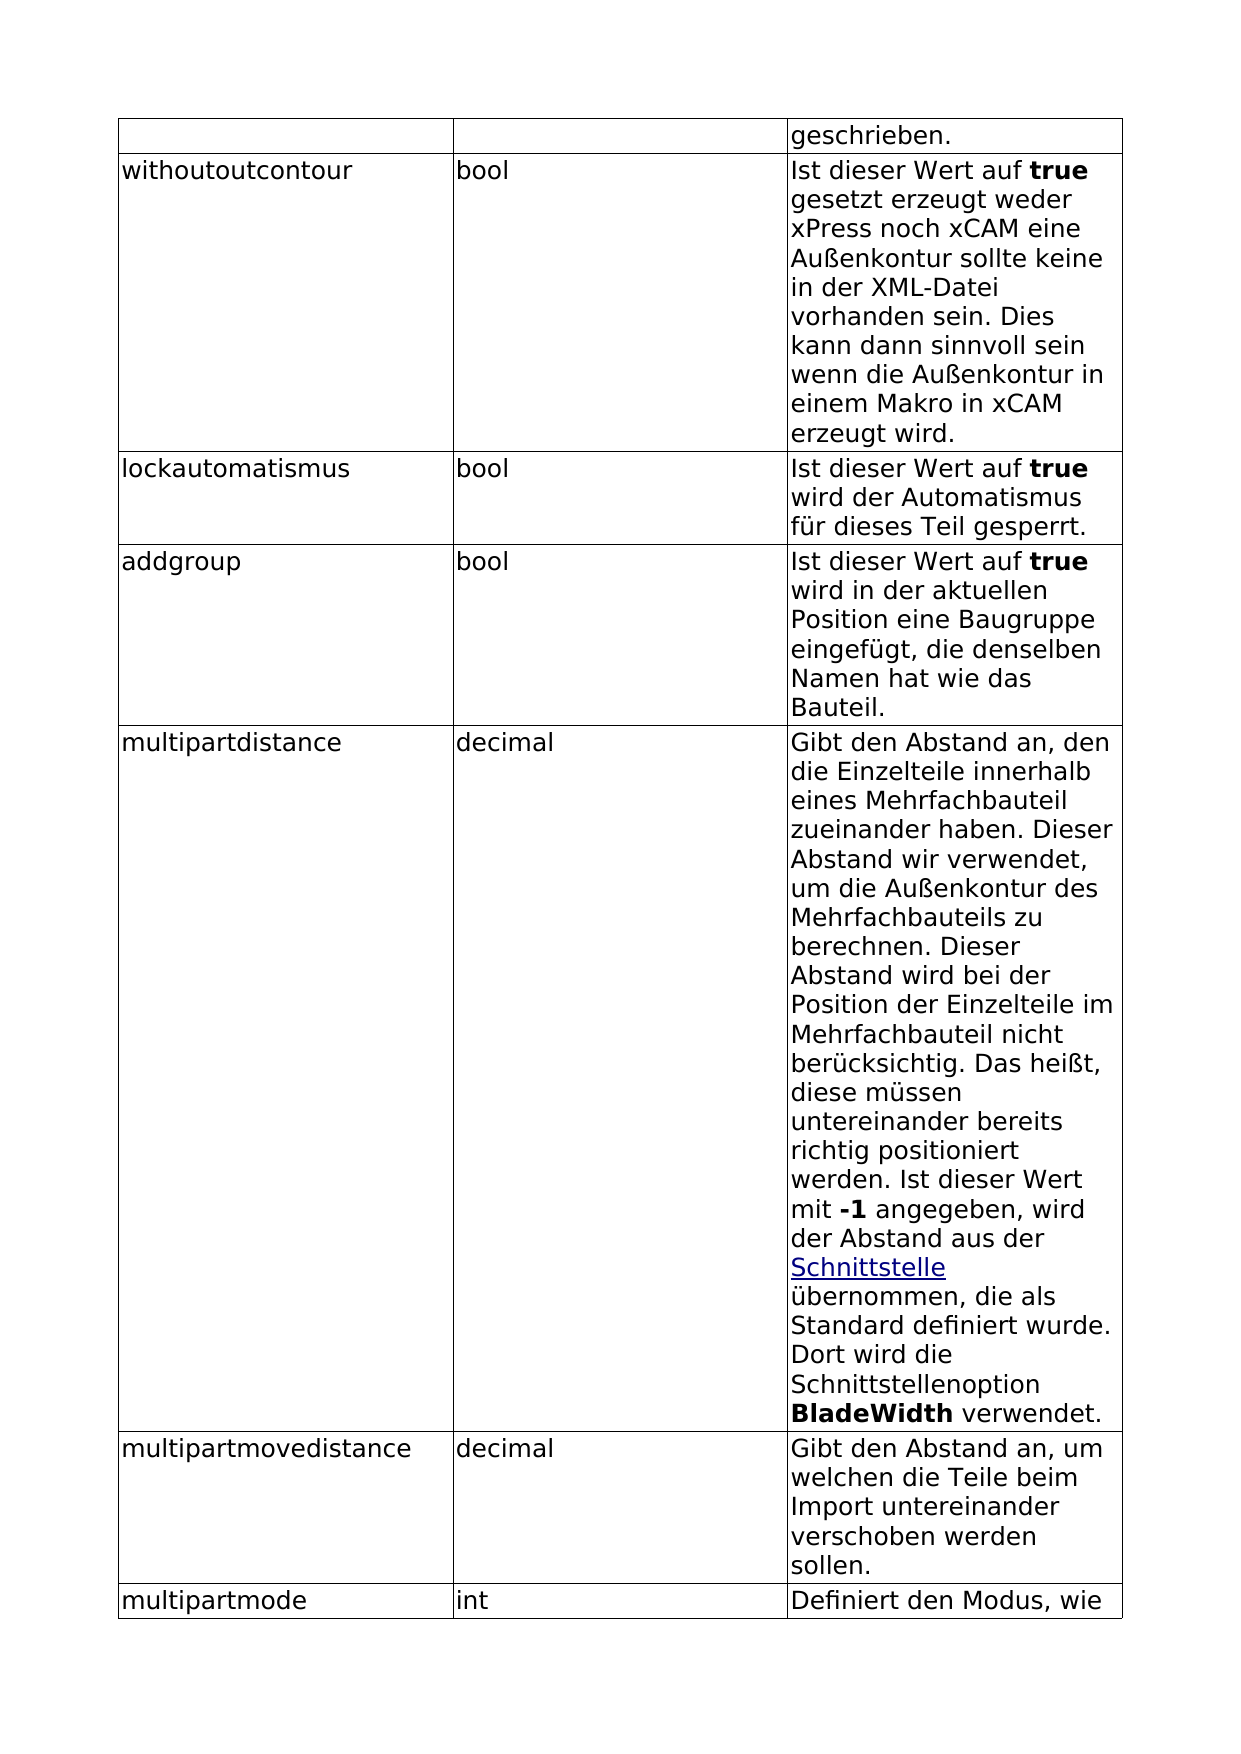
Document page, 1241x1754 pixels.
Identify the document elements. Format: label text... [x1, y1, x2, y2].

table_cell Ist dieser Wert auf true wird der Automatismus für dieses Teil gesperrt. [788, 452, 1122, 544]
table_cell Gibt den Abstand an, den die Einzelteile innerhalb eines Mehrfachbauteil zueinander haben. Dieser Abstand wir verwendet, um die Außenkontur des Mehrfachbauteils zu berechnen. Dieser Abstand wird bei der Position der Einzelteile im Mehrfachbauteil nicht berücksichtig. Das heißt, diese müssen untereinander bereits richtig positioniert werden. Ist dieser Wert mit -1 angegeben, wird der Abstand aus der Schnittstelle übernommen, die als Standard definiert wurde. Dort wird die Schnittstellenoption BladeWidth verwendet. [788, 726, 1122, 1431]
table_cell int [454, 1584, 787, 1618]
table_cell bool [454, 154, 787, 451]
table_cell decimal [454, 1432, 787, 1583]
table_cell [454, 119, 787, 153]
table_cell geschrieben. [788, 119, 1122, 153]
table_cell bool [454, 545, 787, 725]
table_cell Gibt den Abstand an, um welchen die Teile beim Import untereinander verschoben werden sollen. [788, 1432, 1122, 1583]
table_cell bool [454, 452, 787, 544]
table_cell lockautomatismus [119, 452, 453, 544]
table_cell Ist dieser Wert auf true gesetzt erzeugt weder xPress noch xCAM eine Außenkontur sollte keine in der XML-Datei vorhanden sein. Dies kann dann sinnvoll sein wenn die Außenkontur in einem Makro in xCAM erzeugt wird. [788, 154, 1122, 451]
table_cell multipartdistance [119, 726, 453, 1431]
table_cell Ist dieser Wert auf true wird in der aktuellen Position eine Baugruppe eingefügt, die denselben Namen hat wie das Bauteil. [788, 545, 1122, 725]
table_cell multipartmode [119, 1584, 453, 1618]
table_cell decimal [454, 726, 787, 1431]
table_cell Definiert den Modus, wie [788, 1584, 1122, 1618]
table_cell [119, 119, 453, 153]
table_cell withoutoutcontour [119, 154, 453, 451]
table_cell multipartmovedistance [119, 1432, 453, 1583]
table_cell addgroup [119, 545, 453, 725]
